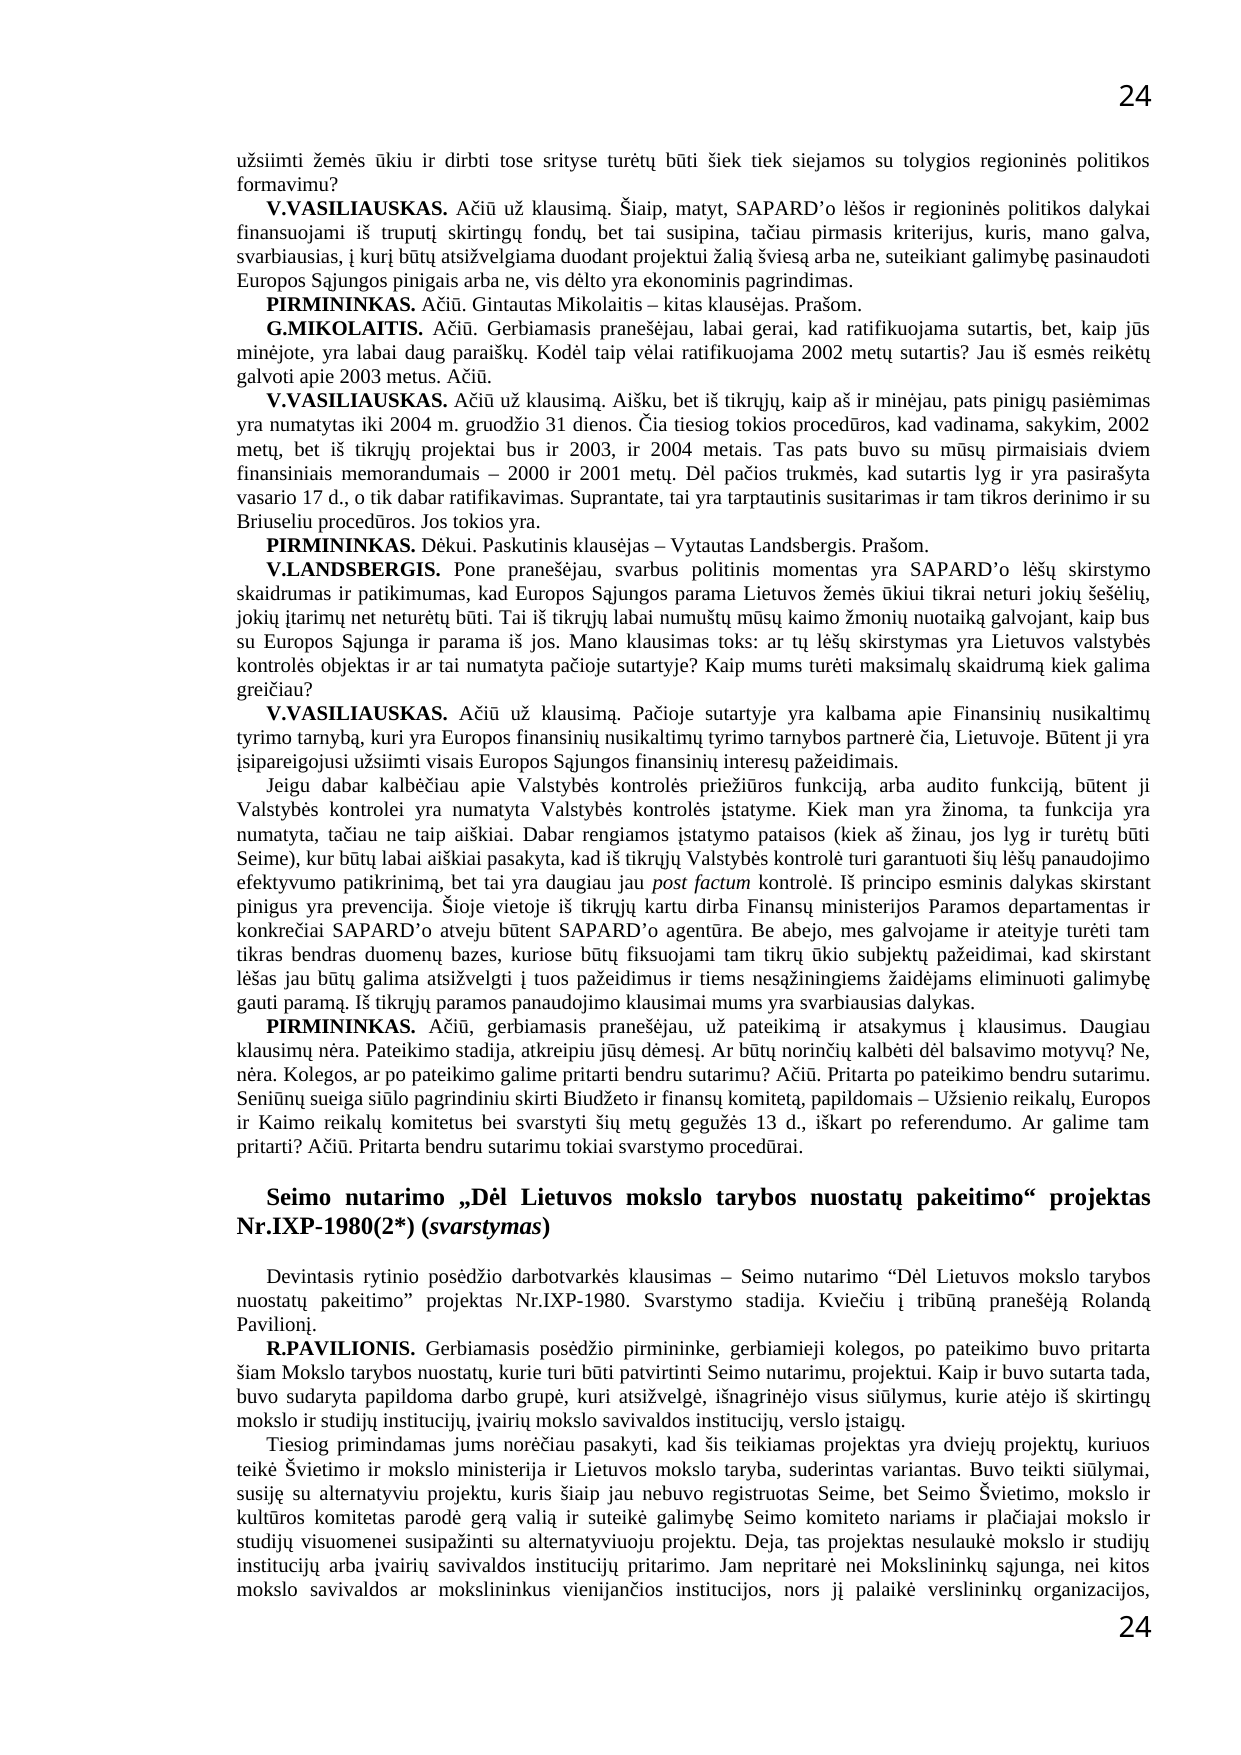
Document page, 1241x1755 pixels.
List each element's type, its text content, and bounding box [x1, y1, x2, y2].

text G.MIKOLAITIS. Ačiū. Gerbiamasis pranešėjau, labai gerai, kad ratifikuojama sutartis, bet, kaip jūs minėjote, yra labai daug paraiškų. Kodėl taip vėlai ratifikuojama 2002 metų sutartis? Jau iš esmės reikėtų galvoti apie 2003 metus. Ačiū. [236, 316, 1152, 388]
text V.VASILIAUSKAS. Ačiū už klausimą. Pačioje sutartyje yra kalbama apie Finansinių nusikaltimų tyrimo tarnybą, kuri yra Europos finansinių nusikaltimų tyrimo tarnybos partnerė čia, Lietuvoje. Būtent ji yra įsipareigojusi užsiimti visais Europos Sąjungos finansinių interesų pažeidimais. [236, 701, 1152, 773]
text Jeigu dabar kalbėčiau apie Valstybės kontrolės priežiūros funkciją, arba audito funkciją, būtent ji Valstybės kontrolei yra numatyta Valstybės kontrolės įstatyme. Kiek man yra žinoma, ta funkcija yra numatyta, tačiau ne taip aiškiai. Dabar rengiamos įstatymo pataisos (kiek aš žinau, jos lyg ir turėtų būti Seime), kur būtų labai aiškiai pasakyta, kad iš tikrųjų Valstybės kontrolė turi garantuoti šių lėšų panaudojimo efektyvumo patikrinimą, bet tai yra daugiau jau post factum kontrolė. Iš principo esminis dalykas skirstant pinigus yra prevencija. Šioje vietoje iš tikrųjų kartu dirba Finansų ministerijos Paramos departamentas ir konkrečiai SAPARD’o atveju būtent SAPARD’o agentūra. Be abejo, mes galvojame ir ateityje turėti tam tikras bendras duomenų bazes, kuriose būtų fiksuojami tam tikrų ūkio subjektų pažeidimai, kad skirstant lėšas jau būtų galima atsižvelgti į tuos pažeidimus ir tiems nesąžiningiems žaidėjams eliminuoti galimybę gauti paramą. Iš tikrųjų paramos panaudojimo klausimai mums yra svarbiausias dalykas. [236, 773, 1152, 1014]
text Devintasis rytinio posėdžio darbotvarkės klausimas – Seimo nutarimo “Dėl Lietuvos mokslo tarybos nuostatų pakeitimo” projektas Nr.IXP-1980. Svarstymo stadija. Kviečiu į tribūną pranešėją Rolandą Pavilionį. [236, 1264, 1152, 1336]
text PIRMININKAS. Dėkui. Paskutinis klausėjas – Vytautas Landsbergis. Prašom. [236, 533, 1152, 557]
text užsiimti žemės ūkiu ir dirbti tose srityse turėtų būti šiek tiek siejamos su tolygios regioninės politikos formavimu? [236, 148, 1152, 196]
text PIRMININKAS. Ačiū, gerbiamasis pranešėjau, už pateikimą ir atsakymus į klausimus. Daugiau klausimų nėra. Pateikimo stadija, atkreipiu jūsų dėmesį. Ar būtų norinčių kalbėti dėl balsavimo motyvų? Ne, nėra. Kolegos, ar po pateikimo galime pritarti bendru sutarimu? Ačiū. Pritarta po pateikimo bendru sutarimu. Seniūnų sueiga siūlo pagrindiniu skirti Biudžeto ir finansų komitetą, papildomais – Užsienio reikalų, Europos ir Kaimo reikalų komitetus bei svarstyti šių metų gegužės 13 d., iškart po referendumo. Ar galime tam pritarti? Ačiū. Pritarta bendru sutarimu tokiai svarstymo procedūrai. [236, 1014, 1152, 1158]
text Seimo nutarimo „Dėl Lietuvos mokslo tarybos nuostatų pakeitimo“ projektas Nr.IXP-1980(2*) (svarstymas) [236, 1182, 1152, 1240]
text V.VASILIAUSKAS. Ačiū už klausimą. Aišku, bet iš tikrųjų, kaip aš ir minėjau, pats pinigų pasiėmimas yra numatytas iki 2004 m. gruodžio 31 dienos. Čia tiesiog tokios procedūros, kad vadinama, sakykim, 2002 metų, bet iš tikrųjų projektai bus ir 2003, ir 2004 metais. Tas pats buvo su mūsų pirmaisiais dviem finansiniais memorandumais – 2000 ir 2001 metų. Dėl pačios trukmės, kad sutartis lyg ir yra pasirašyta vasario 17 d., o tik dabar ratifikavimas. Suprantate, tai yra tarptautinis susitarimas ir tam tikros derinimo ir su Briuseliu procedūros. Jos tokios yra. [236, 388, 1152, 533]
text V.LANDSBERGIS. Pone pranešėjau, svarbus politinis momentas yra SAPARD’o lėšų skirstymo skaidrumas ir patikimumas, kad Europos Sąjungos parama Lietuvos žemės ūkiui tikrai neturi jokių šešėlių, jokių įtarimų net neturėtų būti. Tai iš tikrųjų labai numuštų mūsų kaimo žmonių nuotaiką galvojant, kaip bus su Europos Sąjunga ir parama iš jos. Mano klausimas toks: ar tų lėšų skirstymas yra Lietuvos valstybės kontrolės objektas ir ar tai numatyta pačioje sutartyje? Kaip mums turėti maksimalų skaidrumą kiek galima greičiau? [236, 557, 1152, 701]
text V.VASILIAUSKAS. Ačiū už klausimą. Šiaip, matyt, SAPARD’o lėšos ir regioninės politikos dalykai finansuojami iš truputį skirtingų fondų, bet tai susipina, tačiau pirmasis kriterijus, kuris, mano galva, svarbiausias, į kurį būtų atsižvelgiama duodant projektui žalią šviesą arba ne, suteikiant galimybę pasinaudoti Europos Sąjungos pinigais arba ne, vis dėlto yra ekonominis pagrindimas. [236, 196, 1152, 292]
text PIRMININKAS. Ačiū. Gintautas Mikolaitis – kitas klausėjas. Prašom. [236, 292, 1152, 316]
text Tiesiog primindamas jums norėčiau pasakyti, kad šis teikiamas projektas yra dviejų projektų, kuriuos teikė Švietimo ir mokslo ministerija ir Lietuvos mokslo taryba, suderintas variantas. Buvo teikti siūlymai, susiję su alternatyviu projektu, kuris šiaip jau nebuvo registruotas Seime, bet Seimo Švietimo, mokslo ir kultūros komitetas parodė gerą valią ir suteikė galimybę Seimo komiteto nariams ir plačiajai mokslo ir studijų visuomenei susipažinti su alternatyviuoju projektu. Deja, tas projektas nesulaukė mokslo ir studijų institucijų arba įvairių savivaldos institucijų pritarimo. Jam nepritarė nei Mokslininkų sąjunga, nei kitos mokslo savivaldos ar mokslininkus vienijančios institucijos, nors jį palaikė verslininkų organizacijos, [236, 1432, 1152, 1601]
text R.PAVILIONIS. Gerbiamasis posėdžio pirmininke, gerbiamieji kolegos, po pateikimo buvo pritarta šiam Mokslo tarybos nuostatų, kurie turi būti patvirtinti Seimo nutarimu, projektui. Kaip ir buvo sutarta tada, buvo sudaryta papildoma darbo grupė, kuri atsižvelgė, išnagrinėjo visus siūlymus, kurie atėjo iš skirtingų mokslo ir studijų institucijų, įvairių mokslo savivaldos institucijų, verslo įstaigų. [236, 1336, 1152, 1432]
